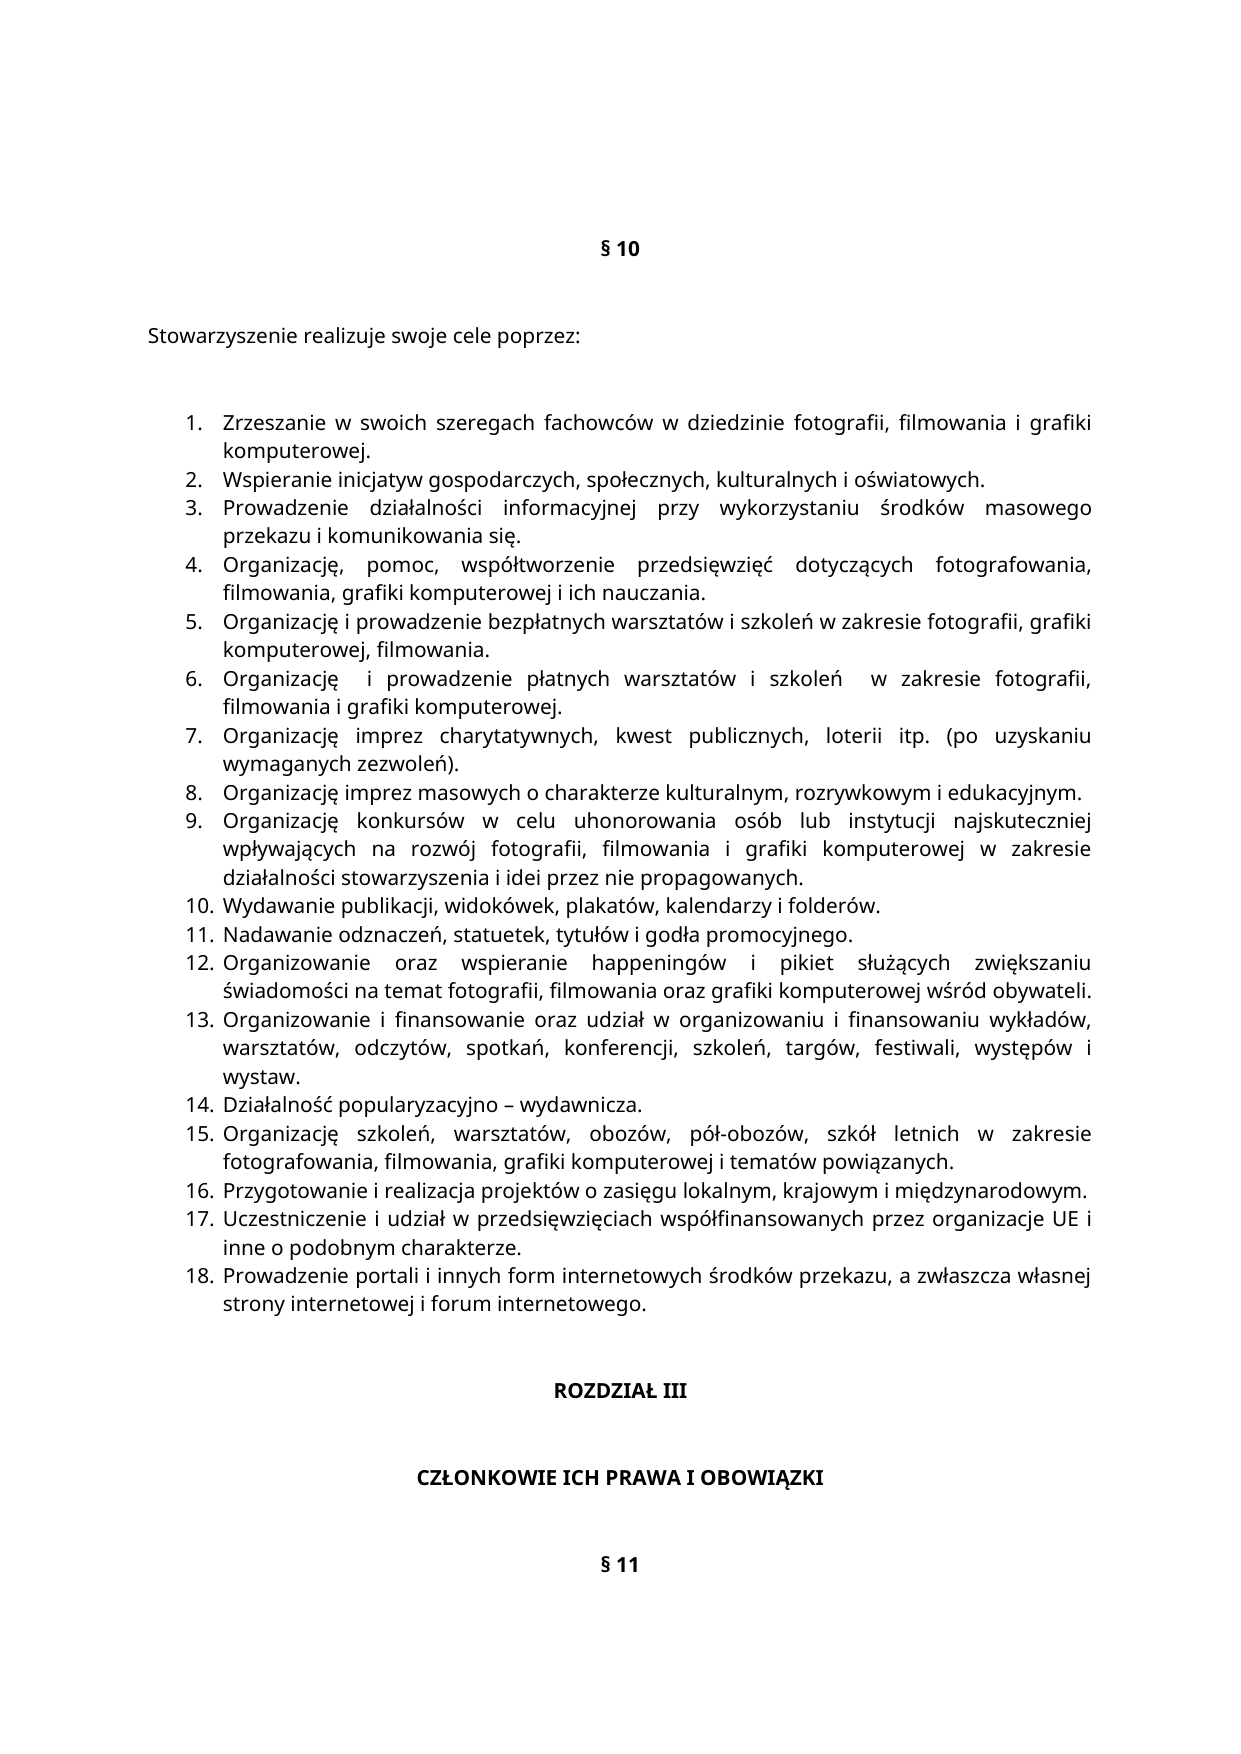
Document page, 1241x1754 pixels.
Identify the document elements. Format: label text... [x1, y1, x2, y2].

text § 10 [148, 234, 1093, 263]
list Zrzeszanie w swoich szeregach fachowców w dziedzinie fotografii, filmowania i grafiki komputerowej. [185, 408, 1093, 465]
list Organizację imprez masowych o charakterze kulturalnym, rozrywkowym i edukacyjnym. [185, 778, 1093, 806]
list Organizację i prowadzenie płatnych warsztatów i szkoleń w zakresie fotografii, filmowania i grafiki komputerowej. [185, 664, 1093, 721]
list Nadawanie odznaczeń, statuetek, tytułów i godła promocyjnego. [185, 920, 1093, 948]
text CZŁONKOWIE ICH PRAWA I OBOWIĄZKI [148, 1463, 1093, 1491]
list Organizowanie oraz wspieranie happeningów i pikiet służących zwiększaniu świadomości na temat fotografii, filmowania oraz grafiki komputerowej wśród obywateli. [185, 948, 1093, 1005]
text Stowarzyszenie realizuje swoje cele poprzez: [148, 321, 1093, 349]
list Wspieranie inicjatyw gospodarczych, społecznych, kulturalnych i oświatowych. [185, 465, 1093, 493]
list Przygotowanie i realizacja projektów o zasięgu lokalnym, krajowym i międzynarodowym. [185, 1176, 1093, 1204]
list Organizację i prowadzenie bezpłatnych warsztatów i szkoleń w zakresie fotografii, grafiki komputerowej, filmowania. [185, 607, 1093, 664]
text § 11 [148, 1550, 1093, 1578]
list Organizację, pomoc, współtworzenie przedsięwzięć dotyczących fotografowania, filmowania, grafiki komputerowej i ich nauczania. [185, 550, 1093, 607]
list Organizację szkoleń, warsztatów, obozów, pół-obozów, szkół letnich w zakresie fotografowania, filmowania, grafiki komputerowej i tematów powiązanych. [185, 1119, 1093, 1176]
list Uczestniczenie i udział w przedsięwzięciach współfinansowanych przez organizacje UE i inne o podobnym charakterze. [185, 1204, 1093, 1261]
list Prowadzenie działalności informacyjnej przy wykorzystaniu środków masowego przekazu i komunikowania się. [185, 493, 1093, 550]
list Wydawanie publikacji, widokówek, plakatów, kalendarzy i folderów. [185, 891, 1093, 920]
list Organizację konkursów w celu uhonorowania osób lub instytucji najskuteczniej wpływających na rozwój fotografii, filmowania i grafiki komputerowej w zakresie działalności stowarzyszenia i idei przez nie propagowanych. [185, 806, 1093, 891]
list Organizację imprez charytatywnych, kwest publicznych, loterii itp. (po uzyskaniu wymaganych zezwoleń). [185, 721, 1093, 778]
list Działalność popularyzacyjno – wydawnicza. [185, 1090, 1093, 1119]
text ROZDZIAŁ III [148, 1376, 1093, 1405]
list Organizowanie i finansowanie oraz udział w organizowaniu i finansowaniu wykładów, warsztatów, odczytów, spotkań, konferencji, szkoleń, targów, festiwali, występów i wystaw. [185, 1005, 1093, 1090]
list Prowadzenie portali i innych form internetowych środków przekazu, a zwłaszcza własnej strony internetowej i forum internetowego. [185, 1261, 1093, 1318]
